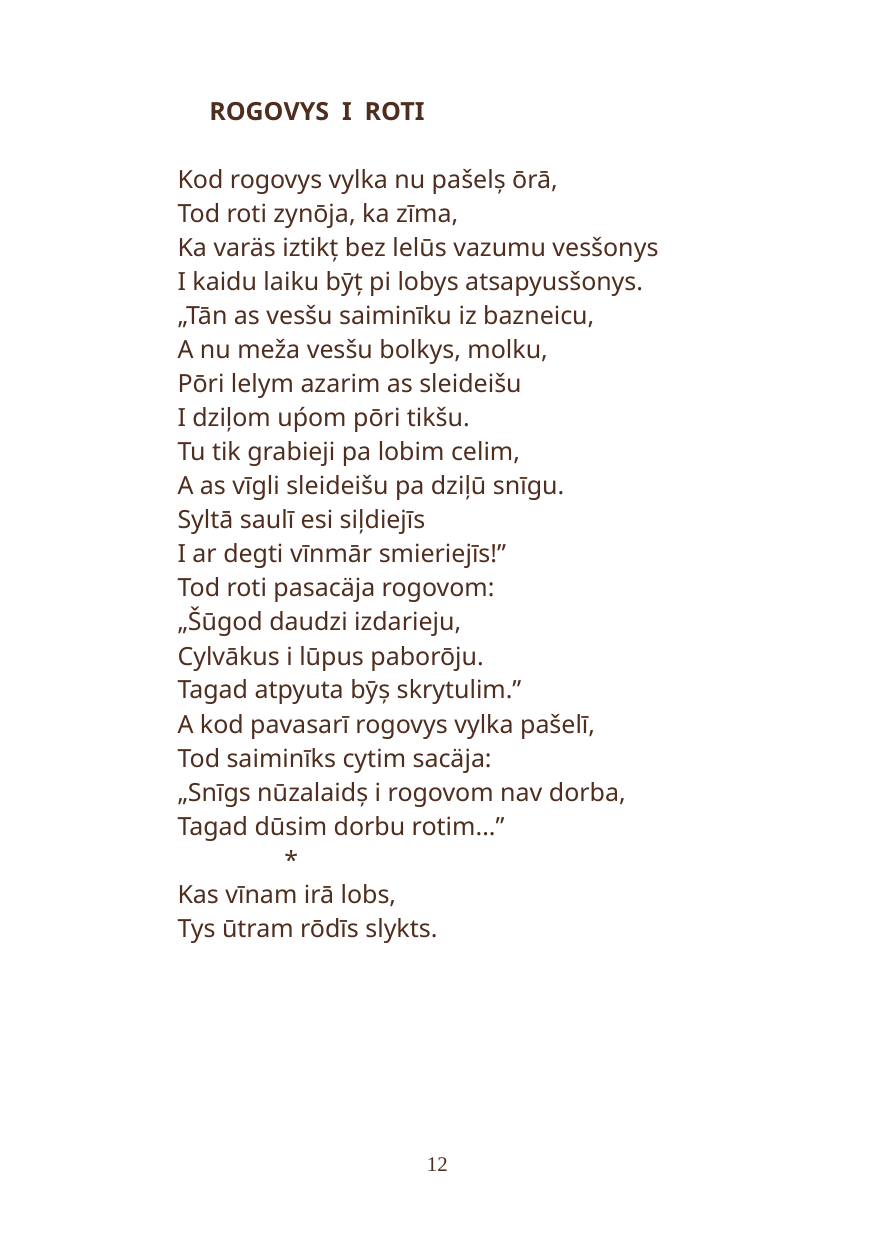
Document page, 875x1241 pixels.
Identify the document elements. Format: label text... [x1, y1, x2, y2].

text Tod roti pasacäja rogovom: [177, 570, 815, 604]
text ROGOVYS I ROTI [177, 93, 815, 127]
text Kod rogovys vylka nu pašelș ōrā, [177, 161, 815, 195]
text I dziļom uṕom pōri tikšu. [177, 400, 815, 434]
text Tod roti zynōja, ka zīma, [177, 195, 815, 229]
text I ar degti vīnmār smieriejīs!” [177, 536, 815, 570]
text Tu tik grabieji pa lobim celim, [177, 434, 815, 468]
text „Šūgod daudzi izdarieju, [177, 604, 815, 638]
text Tagad atpyuta bȳș skrytulim.” [177, 672, 815, 706]
text Kas vīnam irā lobs, [177, 877, 815, 911]
text A kod pavasarī rogovys vylka pašelī, [177, 706, 815, 740]
text Tagad dūsim dorbu rotim...” [177, 808, 815, 842]
text Pōri lelym azarim as sleideišu [177, 366, 815, 400]
text A nu meža vesšu bolkys, molku, [177, 332, 815, 366]
text Cylvākus i lūpus paborōju. [177, 638, 815, 672]
text Syltā saulī esi siļdiejīs [177, 502, 815, 536]
text „Tān as vesšu saiminīku iz bazneicu, [177, 297, 815, 332]
text A as vīgli sleideišu pa dziļū snīgu. [177, 468, 815, 502]
text I kaidu laiku bȳț pi lobys atsapyusšonys. [177, 263, 815, 297]
text Tod saiminīks cytim sacäja: [177, 740, 815, 774]
text * [177, 842, 815, 877]
text Ka varäs iztikț bez lelūs vazumu vesšonys [177, 229, 815, 263]
text Tys ūtram rōdīs slykts. [177, 911, 815, 945]
text „Snīgs nūzalaidș i rogovom nav dorba, [177, 774, 815, 808]
